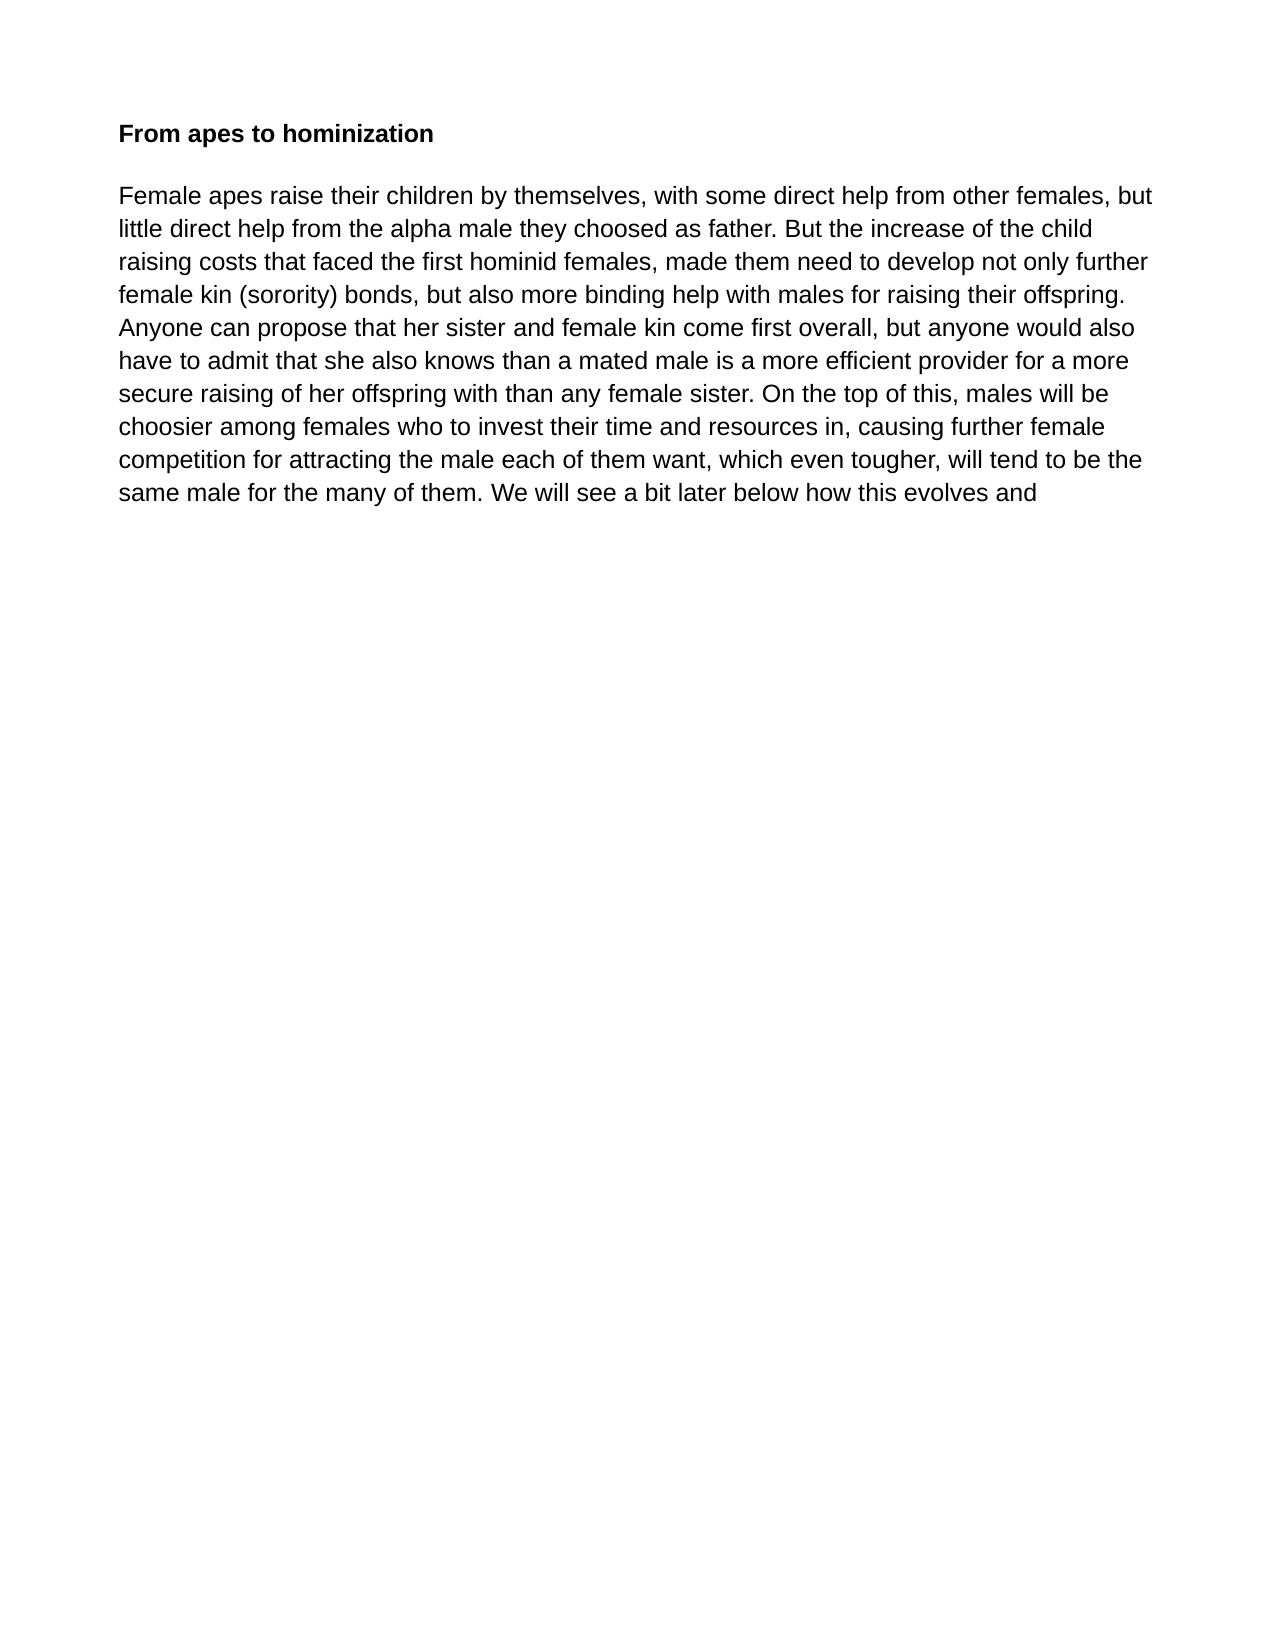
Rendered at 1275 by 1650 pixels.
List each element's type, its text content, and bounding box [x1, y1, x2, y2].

text From apes to hominization [118, 119, 1237, 147]
text Female apes raise their children by themselves, with some direct help from other females, but little direct help from the alpha male they choosed as father. But the increase of the child raising costs that faced the first hominid females, made them need to develop not only further female kin (sorority) bonds, but also more binding help with males for raising their offspring. Anyone can propose that her sister and female kin come first overall, but anyone would also have to admit that she also knows than a mated male is a more efficient provider for a more secure raising of her offspring with than any female sister. On the top of this, males will be choosier among females who to invest their time and resources in, causing further female competition for attracting the male each of them want, which even tougher, will tend to be the same male for the many of them. We will see a bit later below how this evolves and [118, 181, 1156, 507]
